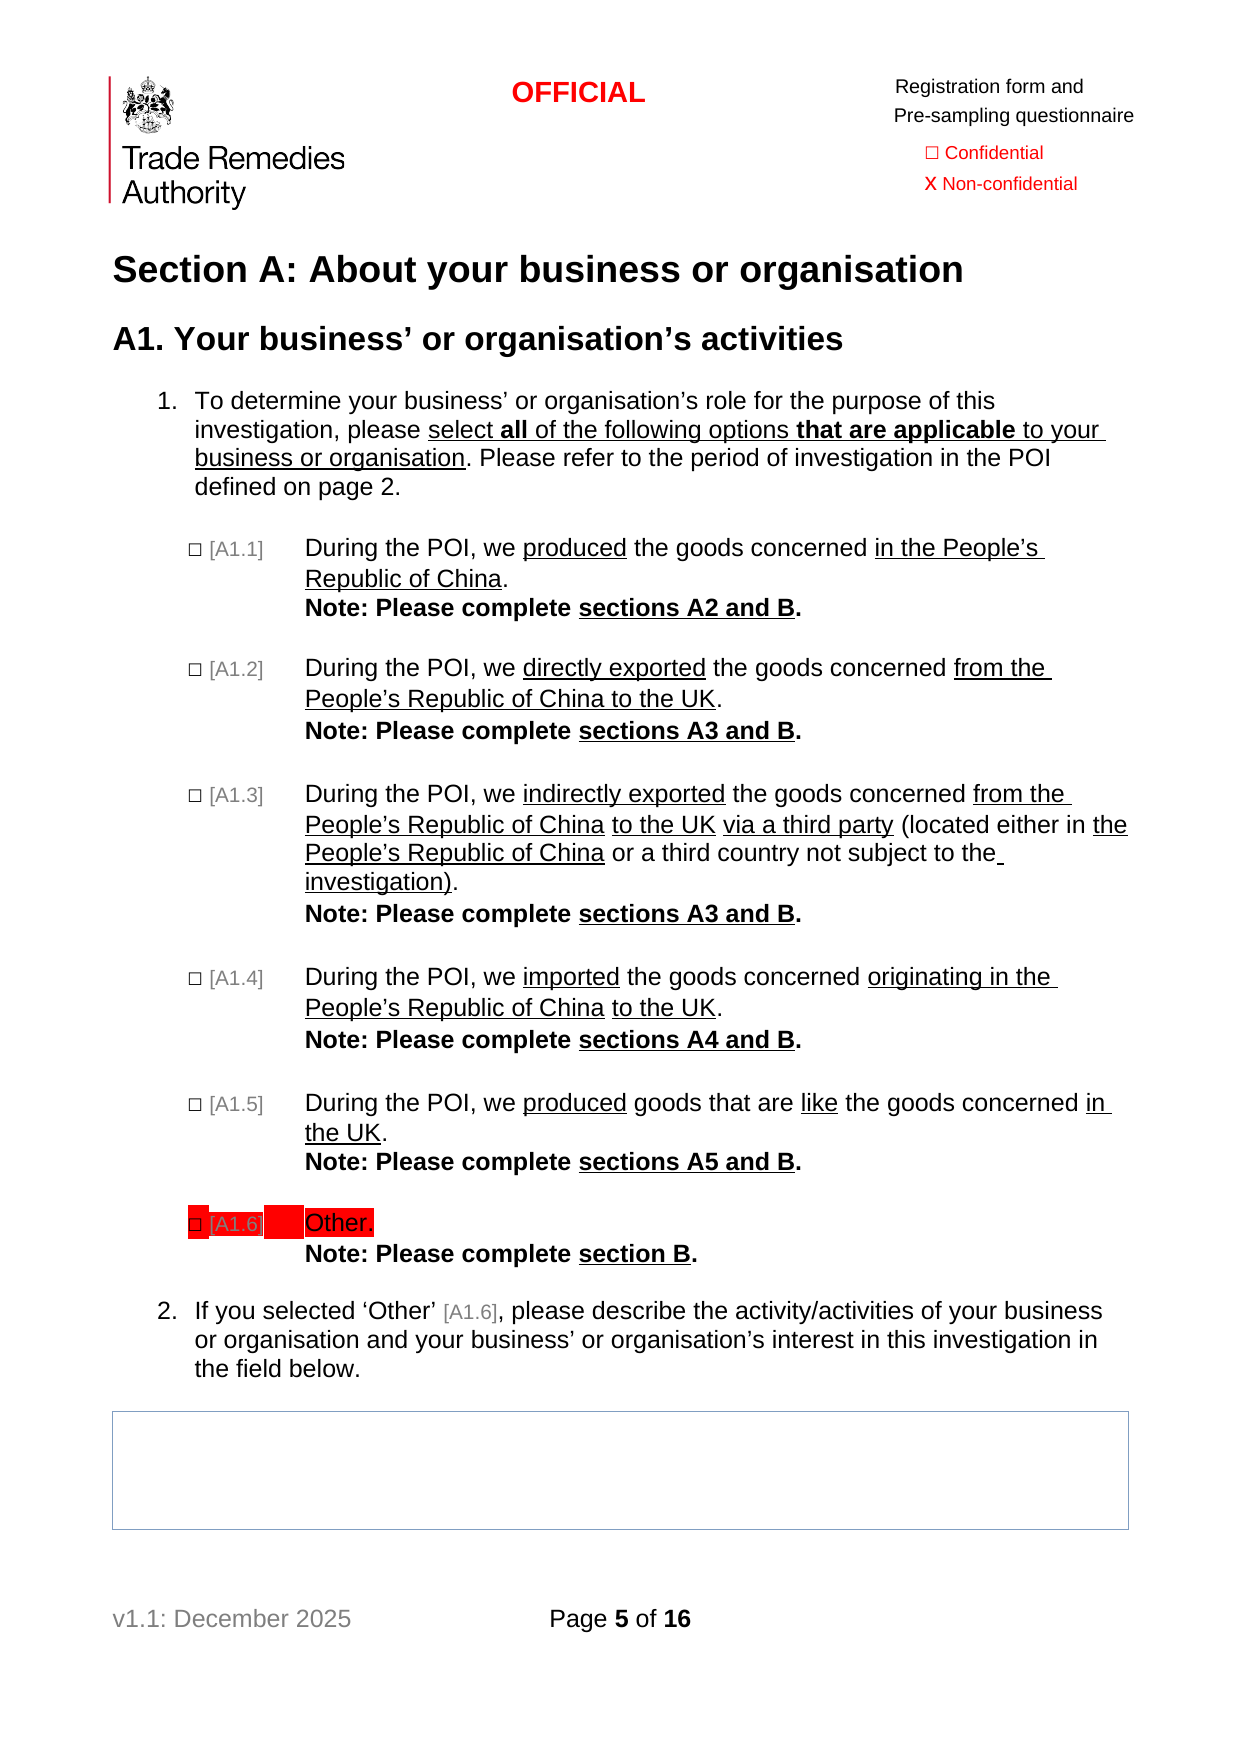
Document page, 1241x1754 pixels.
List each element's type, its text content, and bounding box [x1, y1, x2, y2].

text Note: Please complete sections A5 and B. [304, 1147, 1128, 1176]
text Note: Please complete sections A4 and B. [187, 1022, 1128, 1056]
text ☐ [A1.1] During the POI, we produced the goods concerned in the People’s Republic of China. [187, 530, 1128, 592]
table_header [113, 1412, 1128, 1529]
text ☐ [A1.5] During the POI, we produced goods that are like the goods concerned in the UK. [187, 1084, 1128, 1147]
subtitle Section A: About your business or organisation [112, 247, 1128, 290]
text Note: Please complete sections A2 and B. [187, 592, 1128, 621]
subtitle A1. Your business’ or organisation’s activities [112, 319, 1128, 357]
list If you selected ‘Other’ [A1.6], please describe the activity/activities of your business or organisation and your business’ or organisation’s interest in this investigation in the field below. [157, 1296, 1128, 1382]
text ☐ [A1.2] During the POI, we directly exported the goods concerned from the People’s Republic of China to the UK. [187, 650, 1128, 713]
text Note: Please complete sections A3 and B. [187, 713, 1128, 747]
text Note: Please complete section B. [304, 1239, 1128, 1267]
list To determine your business’ or organisation’s role for the purpose of this investigation, please select all of the following options that are applicable to your business or organisation. Please refer to the period of investigation in the POI defined on page 2. [157, 386, 1128, 501]
text ☐ [A1.4] During the POI, we imported the goods concerned originating in the People’s Republic of China to the UK. [187, 959, 1128, 1022]
text ☐ [A1.3] During the POI, we indirectly exported the goods concerned from the People’s Republic of China to the UK via a third party (located either in the People’s Republic of China or a third country not subject to the investigation). [187, 776, 1128, 896]
text Note: Please complete sections A3 and B. [187, 896, 1128, 930]
text ☐ [A1.6] Other. [187, 1205, 1128, 1239]
